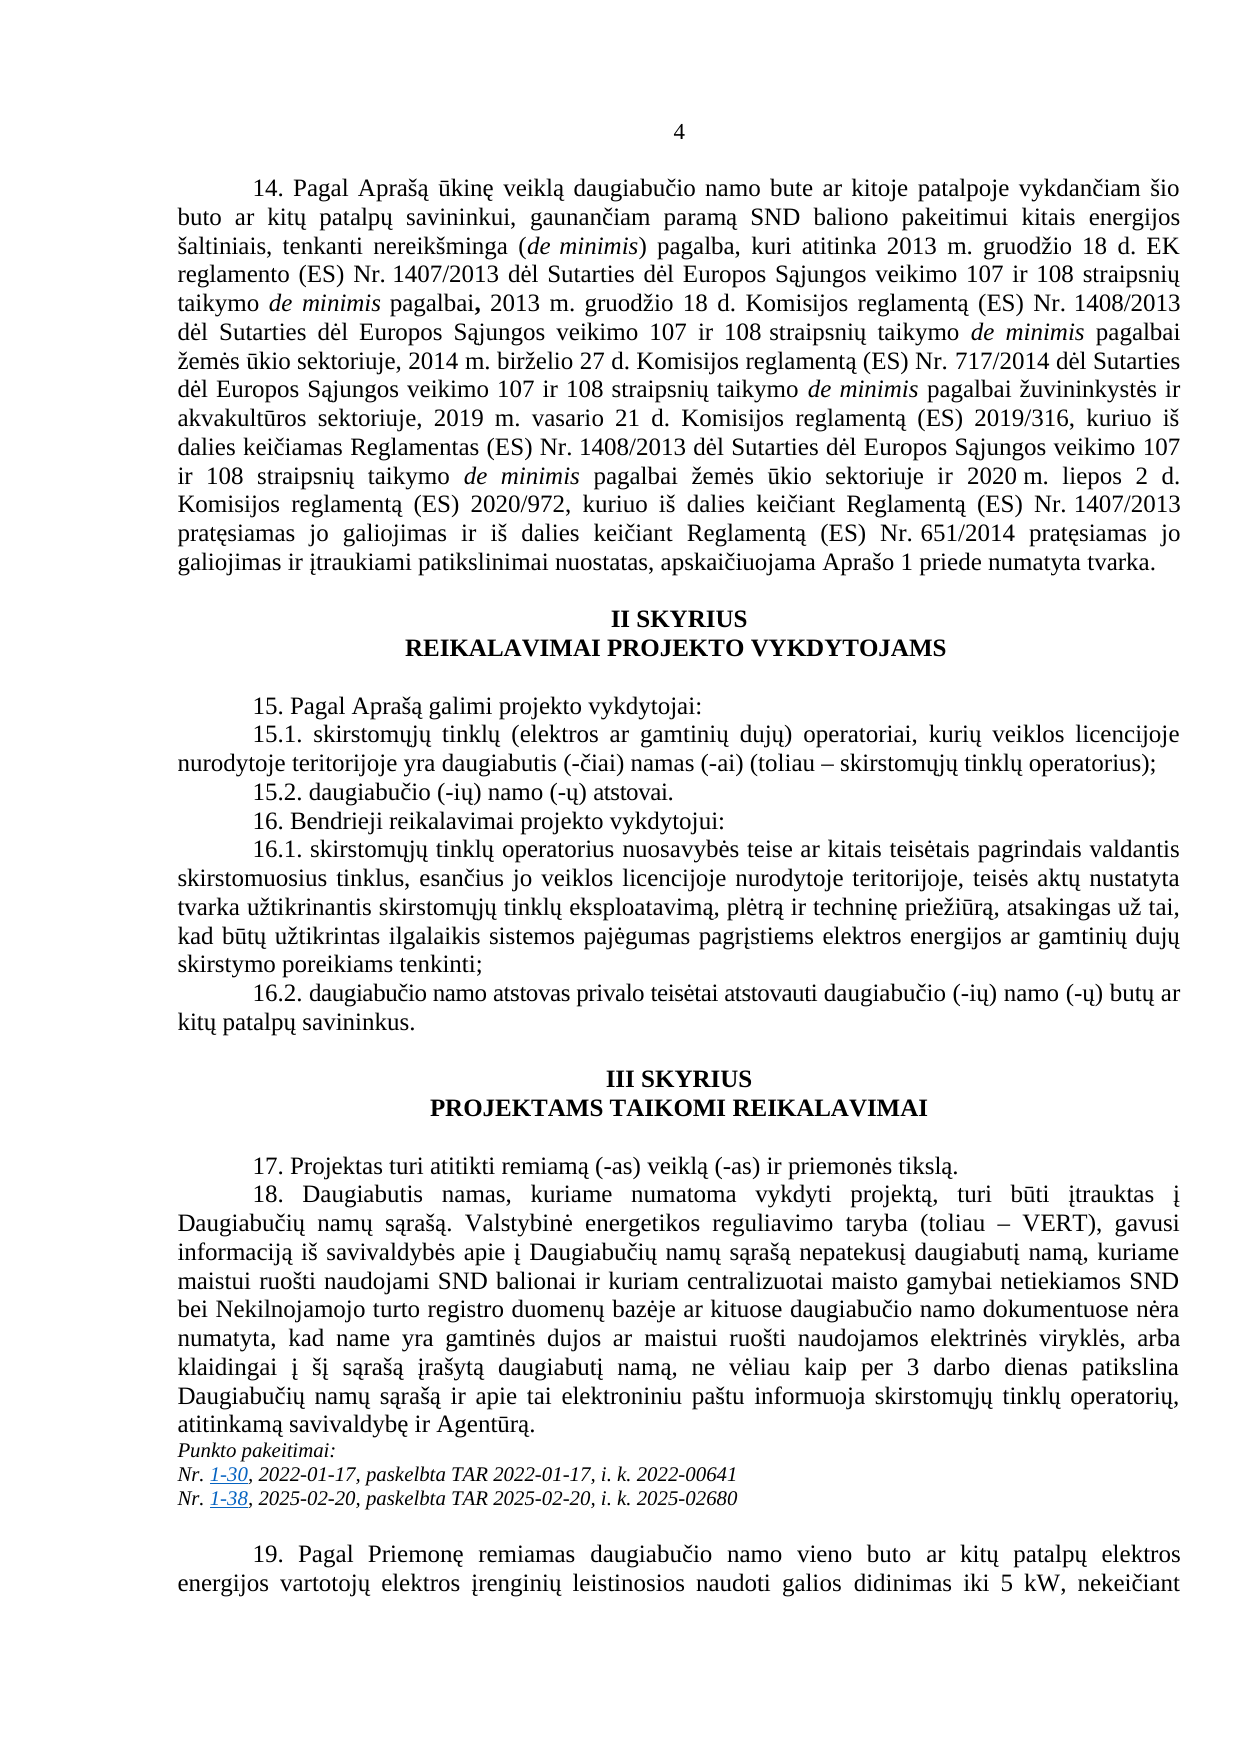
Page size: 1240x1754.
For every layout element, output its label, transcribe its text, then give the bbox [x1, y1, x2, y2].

text 18. Daugiabutis namas, kuriame numatoma vykdyti projektą, turi būti įtrauktas į Daugiabučių namų sąrašą. Valstybinė energetikos reguliavimo taryba (toliau – VERT), gavusi informaciją iš savivaldybės apie į Daugiabučių namų sąrašą nepatekusį daugiabutį namą, kuriame maistui ruošti naudojami SND balionai ir kuriam centralizuotai maisto gamybai netiekiamos SND bei Nekilnojamojo turto registro duomenų bazėje ar kituose daugiabučio namo dokumentuose nėra numatyta, kad name yra gamtinės dujos ar maistui ruošti naudojamos elektrinės viryklės, arba klaidingai į šį sąrašą įrašytą daugiabutį namą, ne vėliau kaip per 3 darbo dienas patikslina Daugiabučių namų sąrašą ir apie tai elektroniniu paštu informuoja skirstomųjų tinklų operatorių, atitinkamą savivaldybę ir Agentūrą. [177, 1179, 1181, 1438]
text Nr. 1-30, 2022-01-17, paskelbta TAR 2022-01-17, i. k. 2022-00641 [177, 1462, 1181, 1486]
text Nr. 1-38, 2025-02-20, paskelbta TAR 2025-02-20, i. k. 2025-02680 [177, 1486, 1181, 1510]
text REIKALAVIMAI PROJEKTO VYKDYTOJAMS [177, 633, 1181, 662]
text 15.2. daugiabučio (-ių) namo (-ų) atstovai. [177, 777, 1181, 806]
text 16.2. daugiabučio namo atstovas privalo teisėtai atstovauti daugiabučio (-ių) namo (-ų) butų ar kitų patalpų savininkus. [177, 978, 1181, 1036]
text 16. Bendrieji reikalavimai projekto vykdytojui: [177, 806, 1181, 834]
text 14. Pagal Aprašą ūkinę veiklą daugiabučio namo bute ar kitoje patalpoje vykdančiam šio buto ar kitų patalpų savininkui, gaunančiam paramą SND baliono pakeitimui kitais energijos šaltiniais, tenkanti nereikšminga (de minimis) pagalba, kuri atitinka 2013 m. gruodžio 18 d. EK reglamento (ES) Nr. 1407/2013 dėl Sutarties dėl Europos Sąjungos veikimo 107 ir 108 straipsnių taikymo de minimis pagalbai, 2013 m. gruodžio 18 d. Komisijos reglamentą (ES) Nr. 1408/2013 dėl Sutarties dėl Europos Sąjungos veikimo 107 ir 108 straipsnių taikymo de minimis pagalbai žemės ūkio sektoriuje, 2014 m. birželio 27 d. Komisijos reglamentą (ES) Nr. 717/2014 dėl Sutarties dėl Europos Sąjungos veikimo 107 ir 108 straipsnių taikymo de minimis pagalbai žuvininkystės ir akvakultūros sektoriuje, 2019 m. vasario 21 d. Komisijos reglamentą (ES) 2019/316, kuriuo iš dalies keičiamas Reglamentas (ES) Nr. 1408/2013 dėl Sutarties dėl Europos Sąjungos veikimo 107 ir 108 straipsnių taikymo de minimis pagalbai žemės ūkio sektoriuje ir 2020 m. liepos 2 d. Komisijos reglamentą (ES) 2020/972, kuriuo iš dalies keičiant Reglamentą (ES) Nr. 1407/2013 pratęsiamas jo galiojimas ir iš dalies keičiant Reglamentą (ES) Nr. 651/2014 pratęsiamas jo galiojimas ir įtraukiami patikslinimai nuostatas, apskaičiuojama Aprašo 1 priede numatyta tvarka. [177, 173, 1181, 576]
text 19. Pagal Priemonę remiamas daugiabučio namo vieno buto ar kitų patalpų elektros energijos vartotojų elektros įrenginių leistinosios naudoti galios didinimas iki 5 kW, nekeičiant [177, 1539, 1181, 1597]
text III SKYRIUS [177, 1064, 1181, 1093]
text Punkto pakeitimai: [177, 1438, 1181, 1462]
text 15.1. skirstomųjų tinklų (elektros ar gamtinių dujų) operatoriai, kurių veiklos licencijoje nurodytoje teritorijoje yra daugiabutis (-čiai) namas (-ai) (toliau – skirstomųjų tinklų operatorius); [177, 719, 1181, 777]
text PROJEKTAMS TAIKOMI REIKALAVIMAI [177, 1093, 1181, 1122]
text 15. Pagal Aprašą galimi projekto vykdytojai: [177, 691, 1181, 719]
text II SKYRIUS [177, 604, 1181, 633]
text 16.1. skirstomųjų tinklų operatorius nuosavybės teise ar kitais teisėtais pagrindais valdantis skirstomuosius tinklus, esančius jo veiklos licencijoje nurodytoje teritorijoje, teisės aktų nustatyta tvarka užtikrinantis skirstomųjų tinklų eksploatavimą, plėtrą ir techninę priežiūrą, atsakingas už tai, kad būtų užtikrintas ilgalaikis sistemos pajėgumas pagrįstiems elektros energijos ar gamtinių dujų skirstymo poreikiams tenkinti; [177, 834, 1181, 978]
text 17. Projektas turi atitikti remiamą (-as) veiklą (-as) ir priemonės tikslą. [177, 1151, 1181, 1179]
